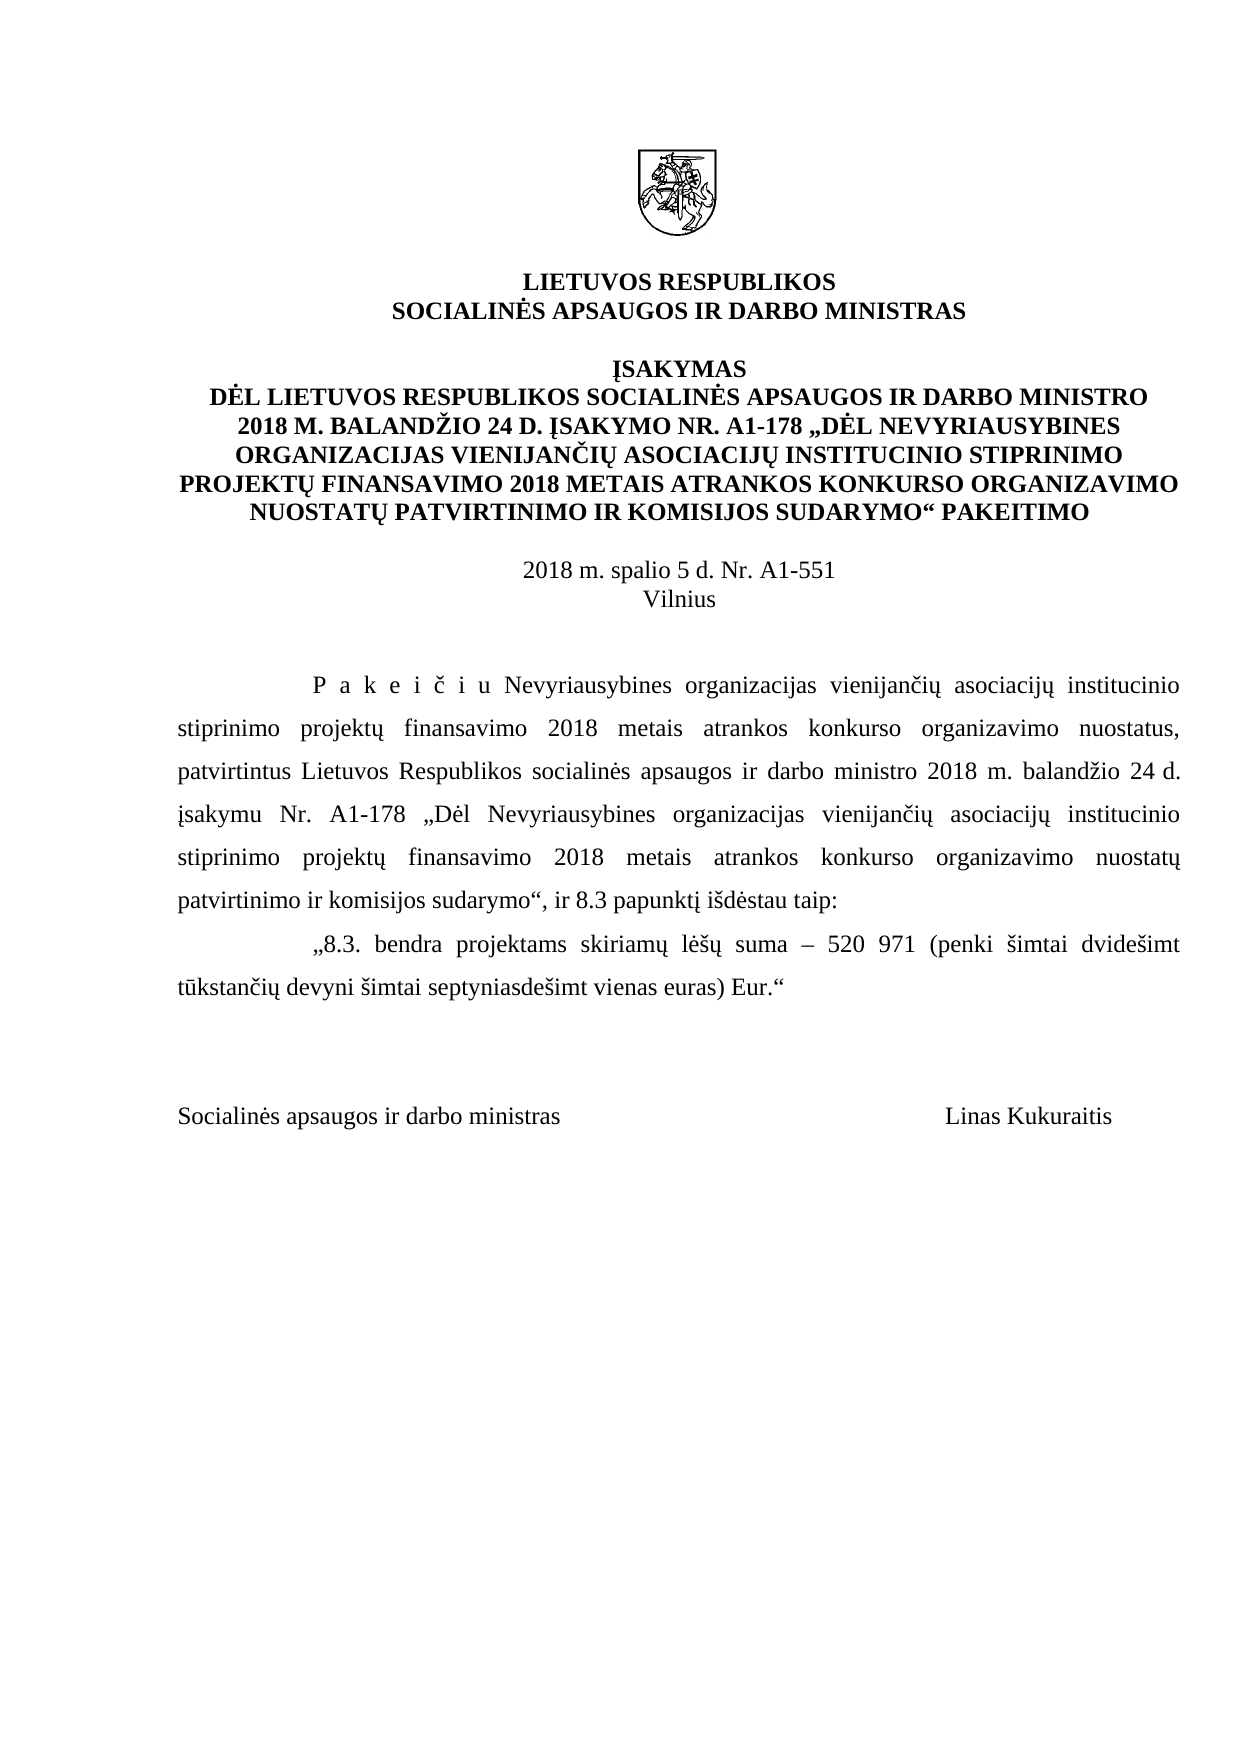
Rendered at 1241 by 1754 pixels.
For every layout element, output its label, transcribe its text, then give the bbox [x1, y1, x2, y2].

text „8.3. bendra projektams skiriamų lėšų suma – 520 971 (penki šimtai dvidešimt tūkstančių devyni šimtai septyniasdešimt vienas euras) Eur.“ [177, 929, 1181, 1001]
text SOCIALINĖS APSAUGOS IR DARBO MINISTRAS [177, 296, 1181, 325]
text Vilnius [177, 584, 1181, 612]
text ĮSAKYMAS [177, 354, 1181, 382]
text Socialinės apsaugos ir darbo ministras Linas Kukuraitis [177, 1101, 1181, 1130]
text LIETUVOS RESPUBLIKOS [177, 267, 1181, 296]
text DĖL LIETUVOS RESPUBLIKOS SOCIALINĖS APSAUGOS IR DARBO MINISTRO 2018 M. BALANDŽIO 24 D. ĮSAKYMO NR. A1-178 „DĖL NEVYRIAUSYBINES ORGANIZACIJAS VIENIJANČIŲ ASOCIACIJŲ INSTITUCINIO STIPRINIMO PROJEKTŲ FINANSAVIMO 2018 METAIS ATRANKOS KONKURSO ORGANIZAVIMO NUOSTATŲ PATVIRTINIMO IR KOMISIJOS SUDARYMO“ PAKEITIMO [177, 382, 1181, 526]
text P a k e i č i u Nevyriausybines organizacijas vienijančių asociacijų institucinio stiprinimo projektų finansavimo 2018 metais atrankos konkurso organizavimo nuostatus, patvirtintus Lietuvos Respublikos socialinės apsaugos ir darbo ministro 2018 m. balandžio 24 d. įsakymu Nr. A1-178 „Dėl Nevyriausybines organizacijas vienijančių asociacijų institucinio stiprinimo projektų finansavimo 2018 metais atrankos konkurso organizavimo nuostatų patvirtinimo ir komisijos sudarymo“, ir 8.3 papunktį išdėstau taip: [177, 670, 1181, 914]
text 2018 m. spalio 5 d. Nr. A1-551 [177, 555, 1181, 584]
